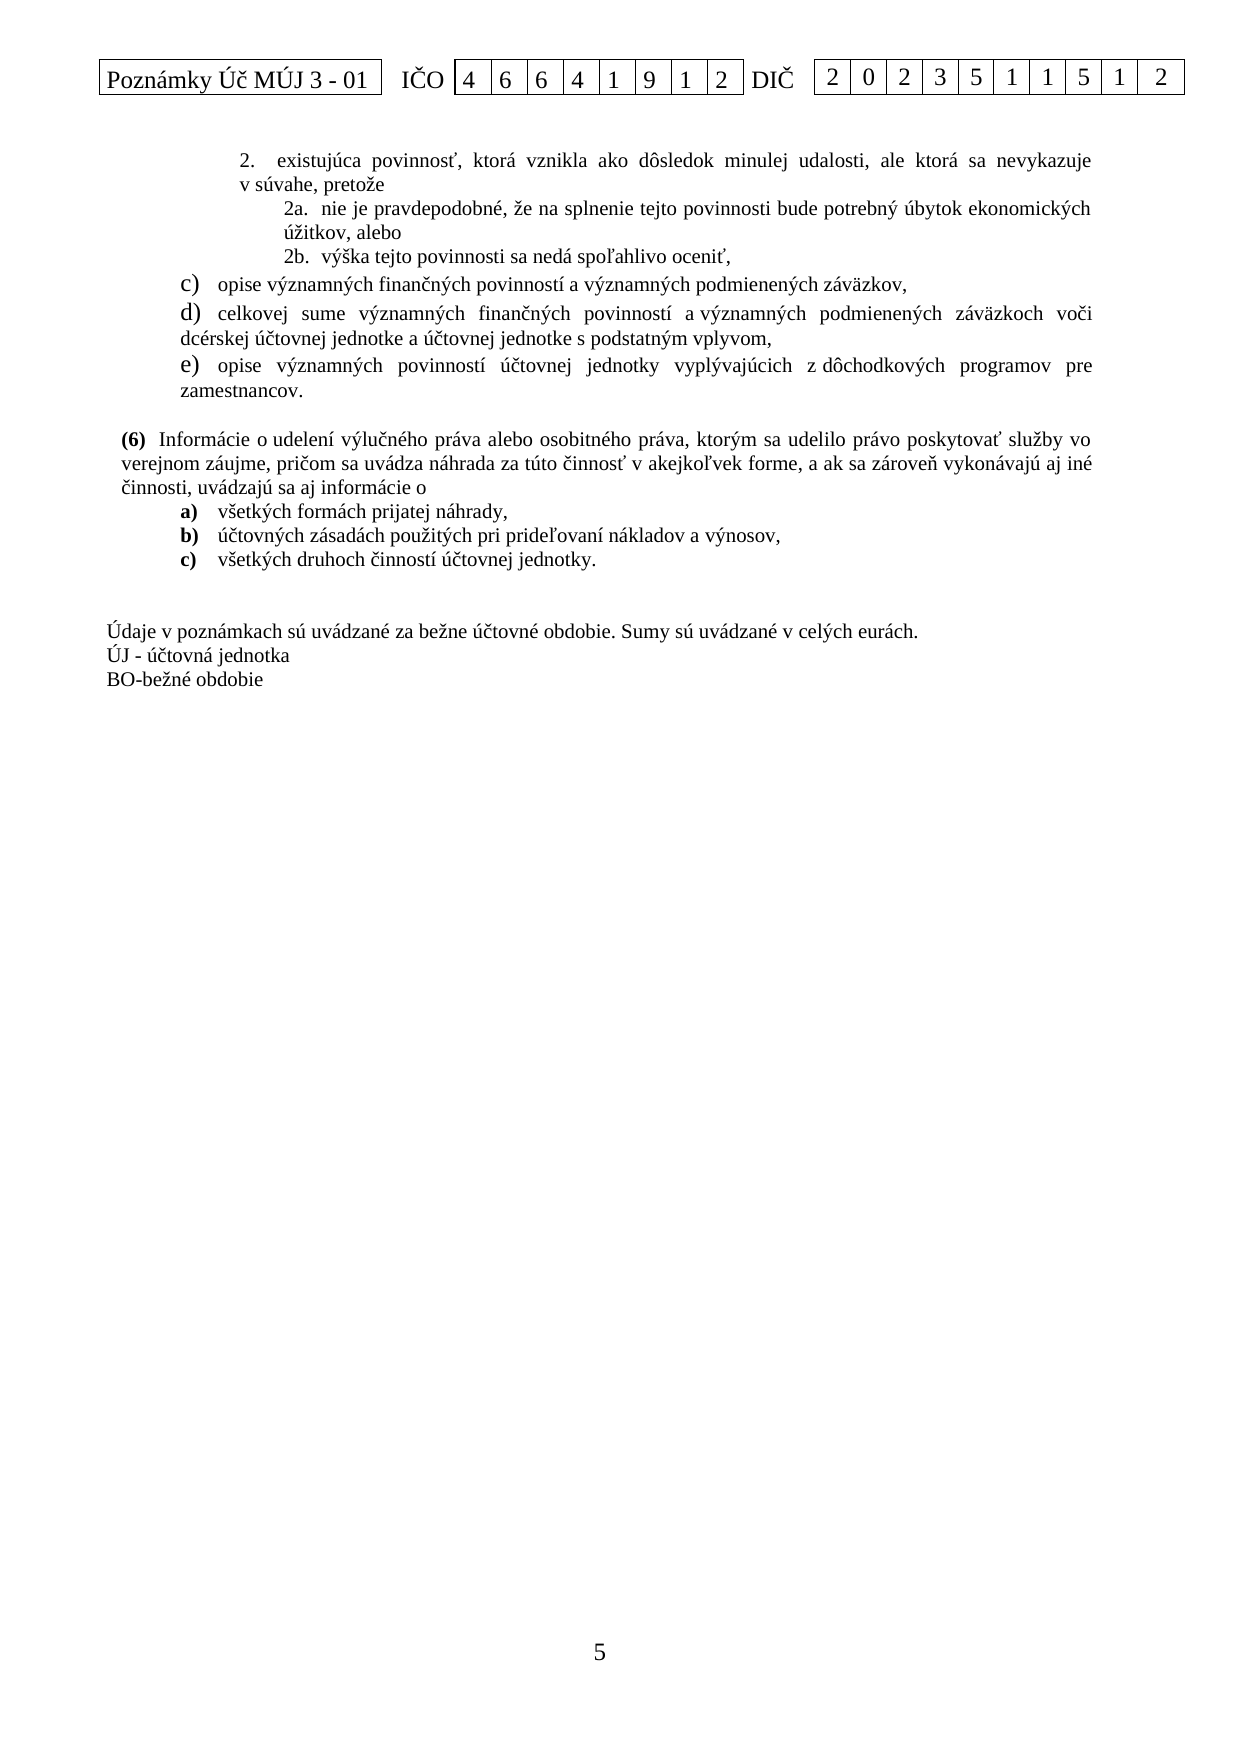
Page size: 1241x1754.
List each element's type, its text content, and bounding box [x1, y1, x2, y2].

list všetkých druhoch činností účtovnej jednotky. [180, 547, 1092, 571]
list opise významných povinností účtovnej jednotky vyplývajúcich z dôchodkových programov pre zamestnancov. [180, 349, 1092, 402]
list všetkých formách prijatej náhrady, [180, 499, 1092, 523]
text ÚJ - účtovná jednotka [106, 643, 1092, 667]
list výška tejto povinnosti sa nedá spoľahlivo oceniť, [283, 244, 1092, 268]
list existujúca povinnosť, ktorá vznikla ako dôsledok minulej udalosti, ale ktorá sa nevykazuje v súvahe, pretože [239, 148, 1092, 196]
list opise významných finančných povinností a významných podmienených záväzkov, [180, 268, 1092, 297]
list účtovných zásadách použitých pri prideľovaní nákladov a výnosov, [180, 523, 1092, 547]
list Informácie o udelení výlučného práva alebo osobitného práva, ktorým sa udelilo právo poskytovať služby vo verejnom záujme, pričom sa uvádza náhrada za túto činnosť v akejkoľvek forme, a ak sa zároveň vykonávajú aj iné činnosti, uvádzajú sa aj informácie o [121, 426, 1092, 499]
text BO-bežné obdobie [106, 667, 1092, 691]
text Údaje v poznámkach sú uvádzané za bežne účtovné obdobie. Sumy sú uvádzané v celých eurách. [106, 619, 1092, 643]
list celkovej sume významných finančných povinností a významných podmienených záväzkoch voči dcérskej účtovnej jednotke a účtovnej jednotke s podstatným vplyvom, [180, 297, 1092, 349]
list nie je pravdepodobné, že na splnenie tejto povinnosti bude potrebný úbytok ekonomických úžitkov, alebo [283, 196, 1092, 244]
